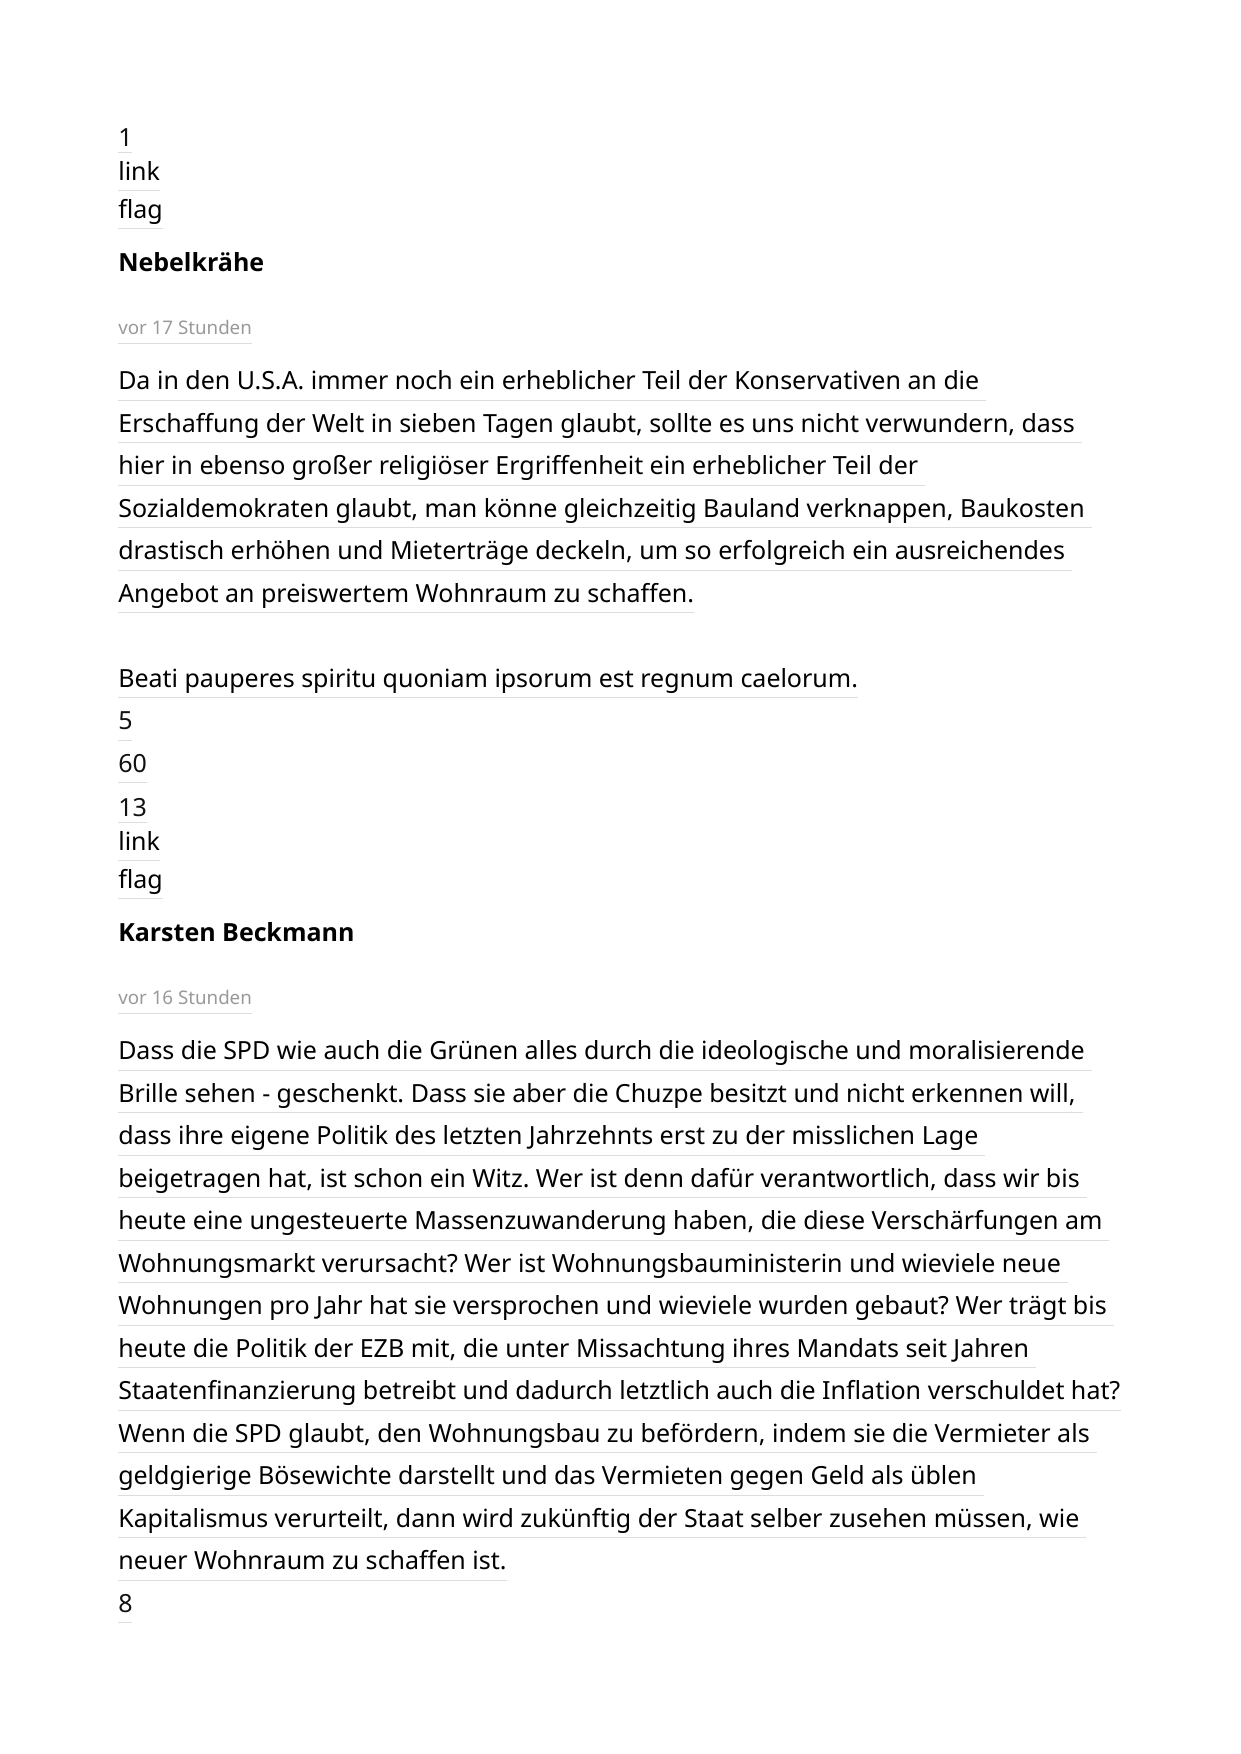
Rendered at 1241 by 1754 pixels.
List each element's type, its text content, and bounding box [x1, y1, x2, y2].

text vor 17 Stunden [118, 314, 1117, 344]
text link [118, 823, 1122, 861]
text Karsten Beckmann [118, 915, 1122, 949]
text link [118, 153, 1122, 191]
text 13 [118, 788, 1122, 823]
text flag [118, 191, 1122, 229]
text Nebelkrähe [118, 245, 1122, 279]
text 1 [118, 118, 1122, 153]
text 8 [118, 1585, 1122, 1623]
text 60 [118, 746, 1122, 783]
text vor 16 Stunden [118, 984, 1117, 1014]
text flag [118, 861, 1122, 899]
text Dass die SPD wie auch die Grünen alles durch die ideologische und moralisierende Brille sehen - geschenkt. Dass sie aber die Chuzpe besitzt und nicht erkennen will, dass ihre eigene Politik des letzten Jahrzehnts erst zu der misslichen Lage beigetragen hat, ist schon ein Witz. Wer ist denn dafür verantwortlich, dass wir bis heute eine ungesteuerte Massenzuwanderung haben, die diese Verschärfungen am Wohnungsmarkt verursacht? Wer ist Wohnungsbauministerin und wieviele neue Wohnungen pro Jahr hat sie versprochen und wieviele wurden gebaut? Wer trägt bis heute die Politik der EZB mit, die unter Missachtung ihres Mandats seit Jahren Staatenfinanzierung betreibt und dadurch letztlich auch die Inflation verschuldet hat? Wenn die SPD glaubt, den Wohnungsbau zu befördern, indem sie die Vermieter als geldgierige Bösewichte darstellt und das Vermieten gegen Geld als üblen Kapitalismus verurteilt, dann wird zukünftig der Staat selber zusehen müssen, wie neuer Wohnraum zu schaffen ist. [118, 1033, 1122, 1581]
text Da in den U.S.A. immer noch ein erheblicher Teil der Konservativen an die Erschaffung der Welt in sieben Tagen glaubt, sollte es uns nicht verwundern, dass hier in ebenso großer religiöser Ergriffenheit ein erheblicher Teil der Sozialdemokraten glaubt, man könne gleichzeitig Bauland verknappen, Baukosten drastisch erhöhen und Mieterträge deckeln, um so erfolgreich ein ausreichendes Angebot an preiswertem Wohnraum zu schaffen. Beati pauperes spiritu quoniam ipsorum est regnum caelorum. [118, 363, 1122, 698]
text 5 [118, 703, 1122, 741]
